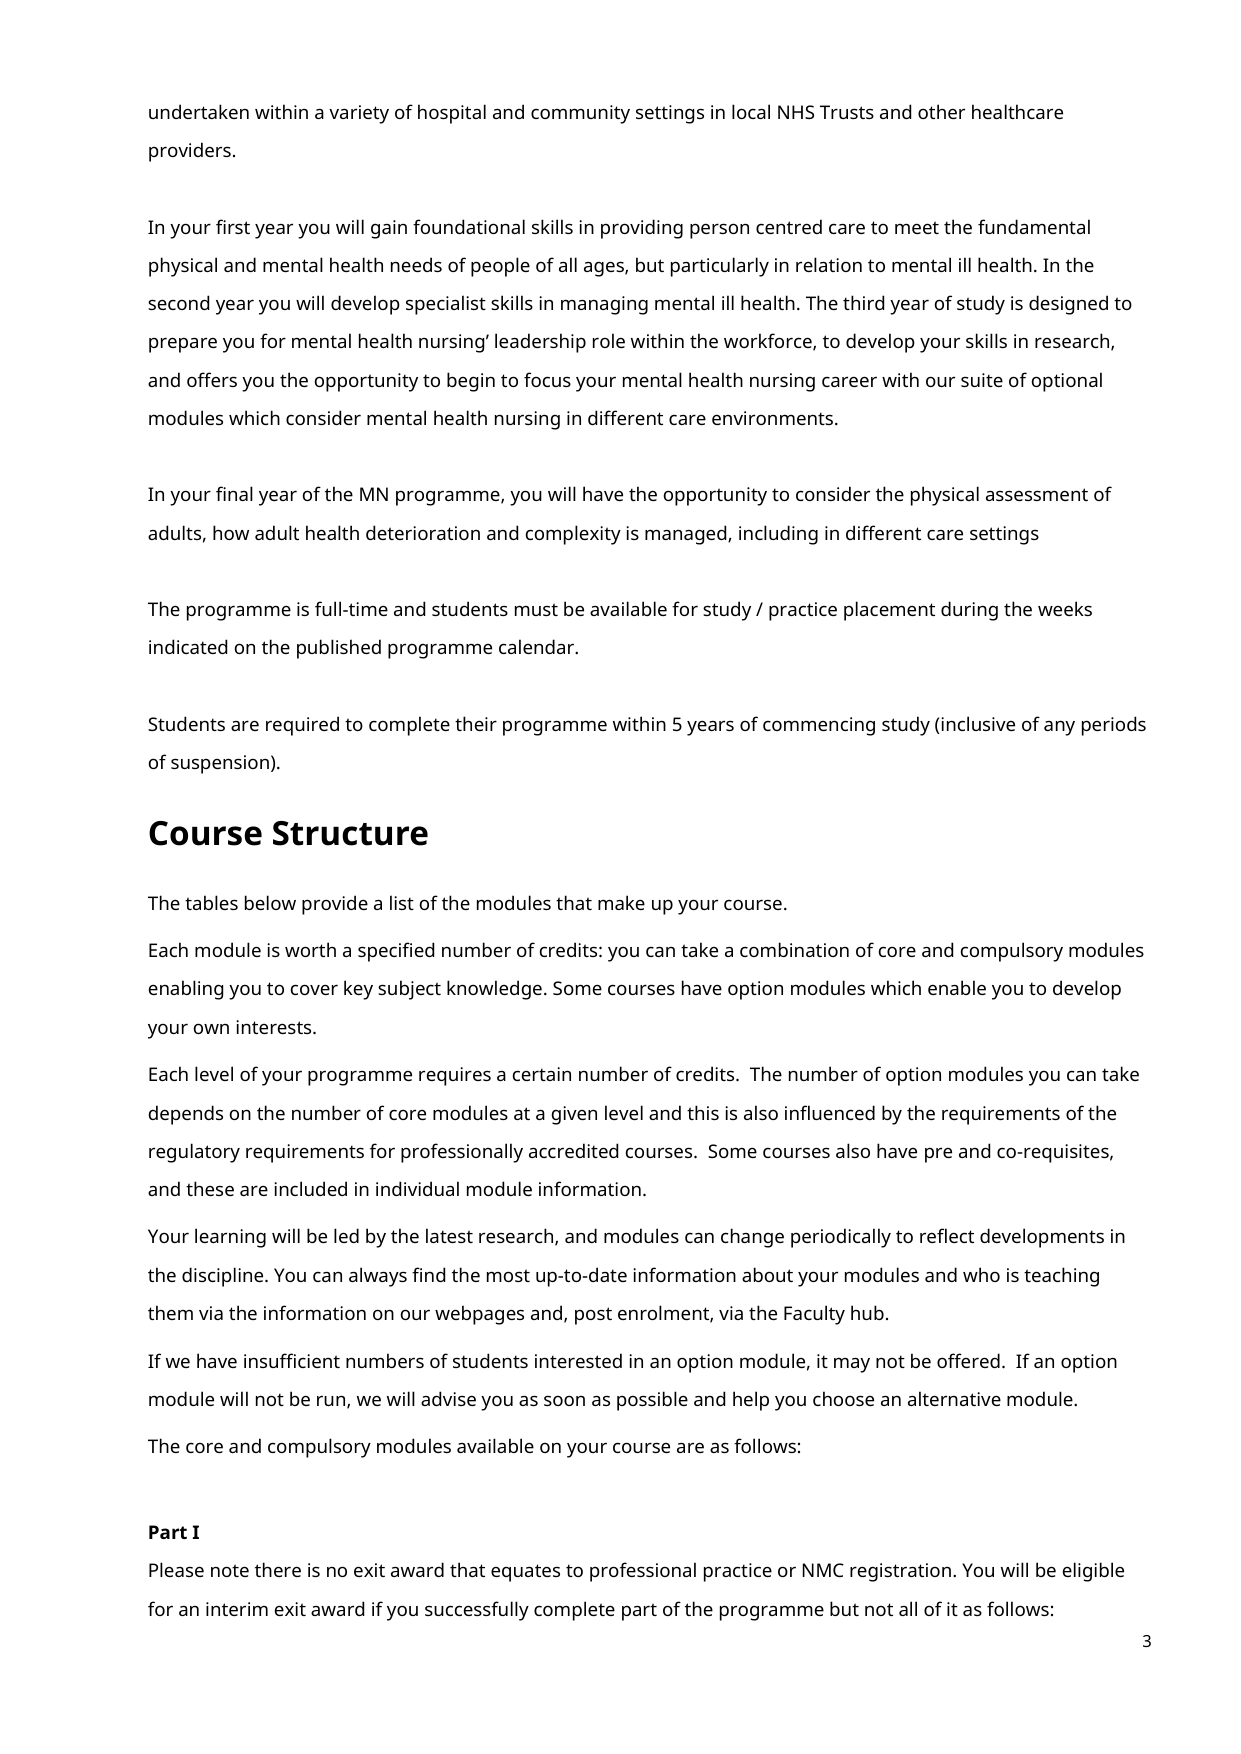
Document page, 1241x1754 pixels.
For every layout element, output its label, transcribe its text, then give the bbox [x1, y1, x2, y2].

text Each module is worth a specified number of credits: you can take a combination of core and compulsory modules enabling you to cover key subject knowledge. Some courses have option modules which enable you to develop your own interests. [148, 937, 1152, 1039]
subtitle Course Structure [148, 809, 1152, 855]
text The core and compulsory modules available on your course are as follows: [148, 1434, 1152, 1459]
table_header Part I Please note there is no exit award that equates to professional practice or NMC registration. You will be eligible for an interim exit award if you successfully complete part of the programme but not all of it as follows: [136, 1481, 1152, 1622]
text Each level of your programme requires a certain number of credits. The number of option modules you can take depends on the number of core modules at a given level and this is also influenced by the requirements of the regulatory requirements for professionally accredited courses. Some courses also have pre and co-requisites, and these are included in individual module information. [148, 1062, 1152, 1202]
text Your learning will be led by the latest research, and modules can change periodically to reflect developments in the discipline. You can always find the most up-to-date information about your modules and who is teaching them via the information on our webpages and, post enrolment, via the Faculty hub. [148, 1224, 1152, 1326]
text undertaken within a variety of hospital and community settings in local NHS Trusts and other healthcare providers. In your first year you will gain foundational skills in providing person centred care to meet the fundamental physical and mental health needs of people of all ages, but particularly in relation to mental ill health. In the second year you will develop specialist skills in managing mental ill health. The third year of study is designed to prepare you for mental health nursing’ leadership role within the workforce, to develop your skills in research, and offers you the opportunity to begin to focus your mental health nursing career with our suite of optional modules which consider mental health nursing in different care environments. In your final year of the MN programme, you will have the opportunity to consider the physical assessment of adults, how adult health deterioration and complexity is managed, including in different care settings The programme is full-time and students must be available for study / practice placement during the weeks indicated on the published programme calendar. Students are required to complete their programme within 5 years of commencing study (inclusive of any periods of suspension). [148, 99, 1152, 775]
text If we have insufficient numbers of students interested in an option module, it may not be offered. If an option module will not be run, we will advise you as soon as possible and help you choose an alternative module. [148, 1348, 1152, 1412]
text The tables below provide a list of the modules that make up your course. [148, 890, 1152, 915]
